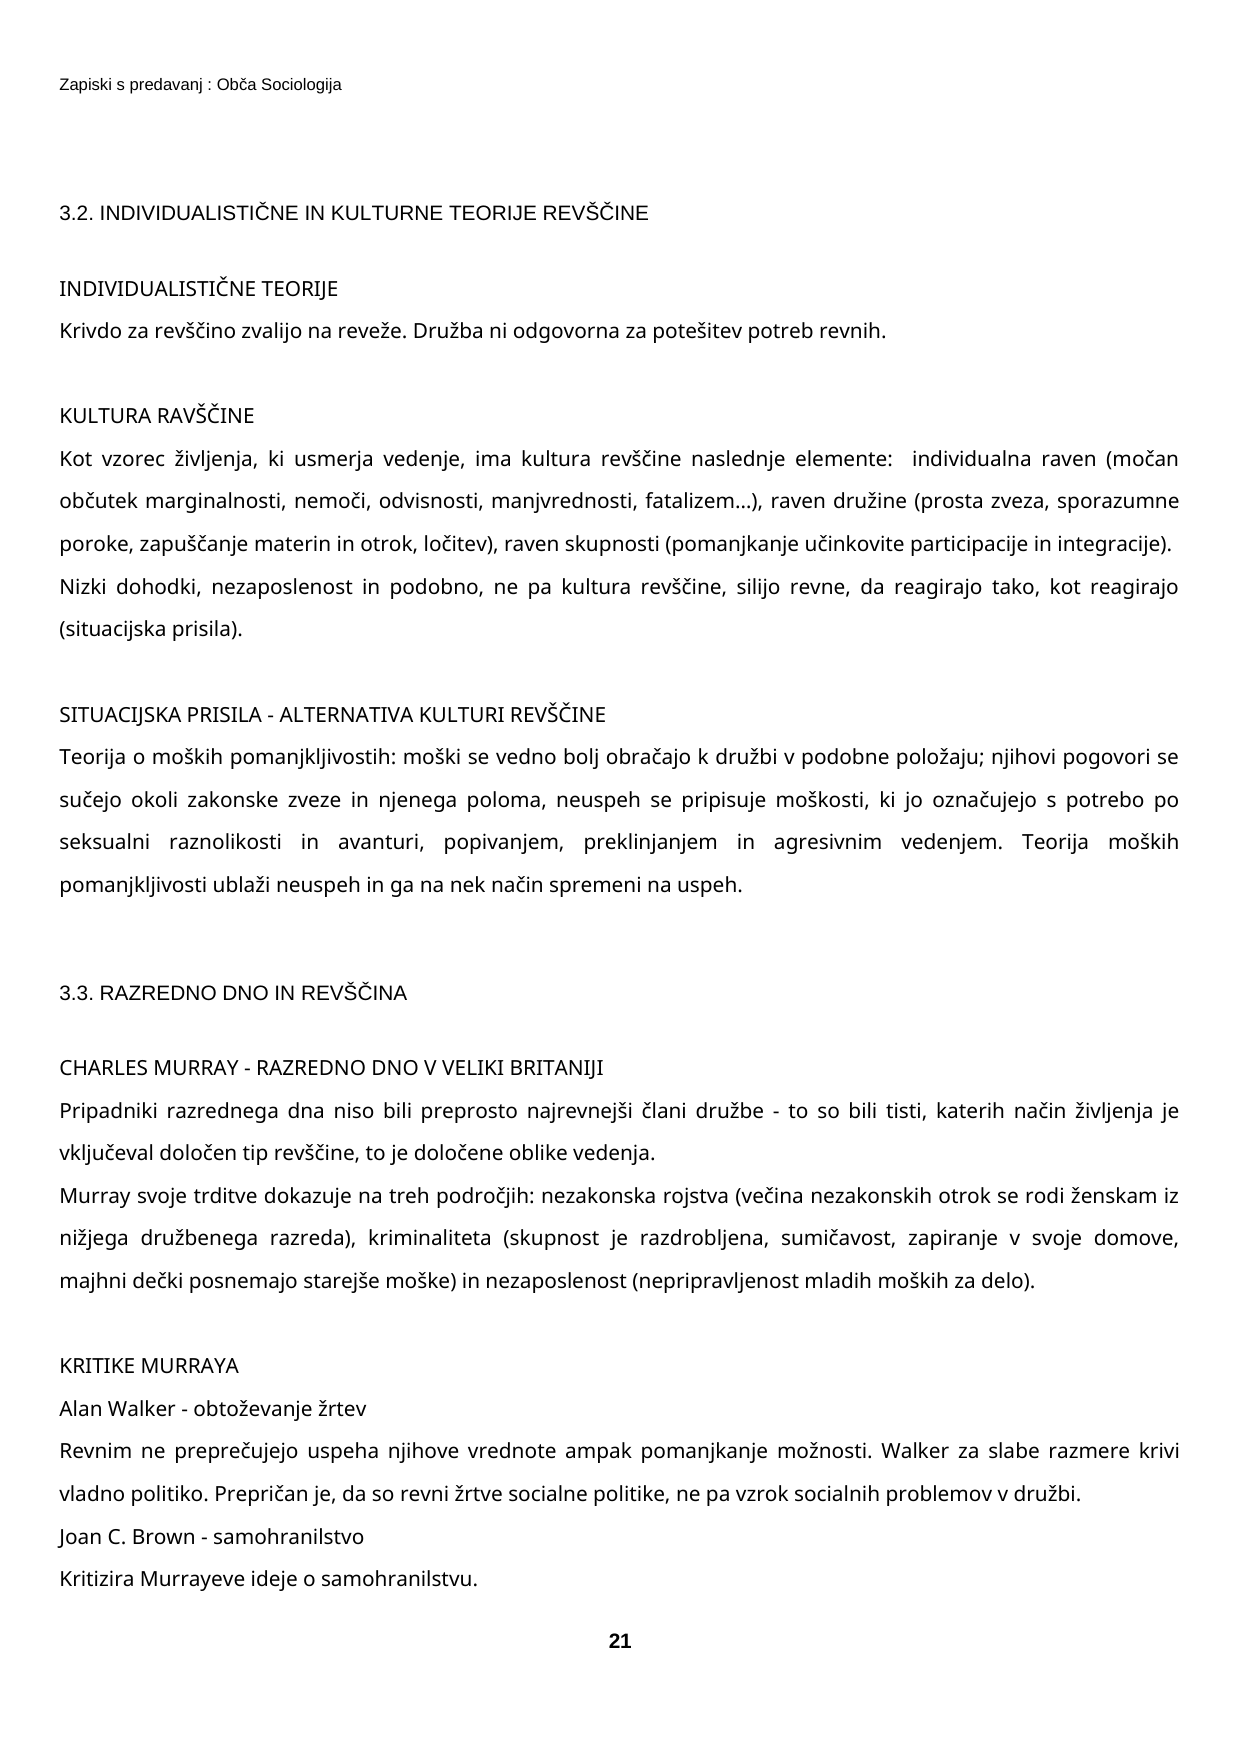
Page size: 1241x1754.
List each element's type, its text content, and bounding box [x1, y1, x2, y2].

text Krivdo za revščino zvalijo na reveže. Družba ni odgovorna za potešitev potreb revnih. [59, 316, 1181, 345]
text Teorija o moških pomanjkljivostih: moški se vedno bolj obračajo k družbi v podobne položaju; njihovi pogovori se sučejo okoli zakonske zveze in njenega poloma, neuspeh se pripisuje moškosti, ki jo označujejo s potrebo po seksualni raznolikosti in avanturi, popivanjem, preklinjanjem in agresivnim vedenjem. Teorija moških pomanjkljivosti ublaži neuspeh in ga na nek način spremeni na uspeh. [59, 742, 1181, 898]
text KRITIKE MURRAYA [59, 1351, 1181, 1380]
text Joan C. Brown - samohranilstvo [59, 1522, 1181, 1550]
text INDIVIDUALISTIČNE TEORIJE [59, 274, 1181, 302]
text Revnim ne preprečujejo uspeha njihove vrednote ampak pomanjkanje možnosti. Walker za slabe razmere krivi vladno politiko. Prepričan je, da so revni žrtve socialne politike, ne pa vzrok socialnih problemov v družbi. [59, 1437, 1181, 1508]
text Pripadniki razrednega dna niso bili preprosto najrevnejši člani družbe - to so bili tisti, katerih način življenja je vključeval določen tip revščine, to je določene oblike vedenja. [59, 1096, 1181, 1167]
text Kot vzorec življenja, ki usmerja vedenje, ima kultura revščine naslednje elemente: individualna raven (močan občutek marginalnosti, nemoči, odvisnosti, manjvrednosti, fatalizem…), raven družine (prosta zveza, sporazumne poroke, zapuščanje materin in otrok, ločitev), raven skupnosti (pomanjkanje učinkovite participacije in integracije). [59, 444, 1181, 558]
text Alan Walker - obtoževanje žrtev [59, 1394, 1181, 1422]
text Murray svoje trditve dokazuje na treh področjih: nezakonska rojstva (večina nezakonskih otrok se rodi ženskam iz nižjega družbenega razreda), kriminaliteta (skupnost je razdrobljena, sumičavost, zapiranje v svoje domove, majhni dečki posnemajo starejše moške) in nezaposlenost (nepripravljenost mladih moških za delo). [59, 1181, 1181, 1294]
text KULTURA RAVŠČINE [59, 401, 1181, 430]
subtitle 3.2. INDIVIDUALISTIČNE IN KULTURNE TEORIJE REVŠČINE [59, 201, 1181, 225]
subtitle 3.3. RAZREDNO DNO IN REVŠČINA [59, 980, 1181, 1004]
text SITUACIJSKA PRISILA - ALTERNATIVA KULTURI REVŠČINE [59, 700, 1181, 728]
text Kritizira Murrayeve ideje o samohranilstvu. [59, 1564, 1181, 1593]
text Nizki dohodki, nezaposlenost in podobno, ne pa kultura revščine, silijo revne, da reagirajo tako, kot reagirajo (situacijska prisila). [59, 572, 1181, 643]
text CHARLES MURRAY - RAZREDNO DNO V VELIKI BRITANIJI [59, 1053, 1181, 1082]
